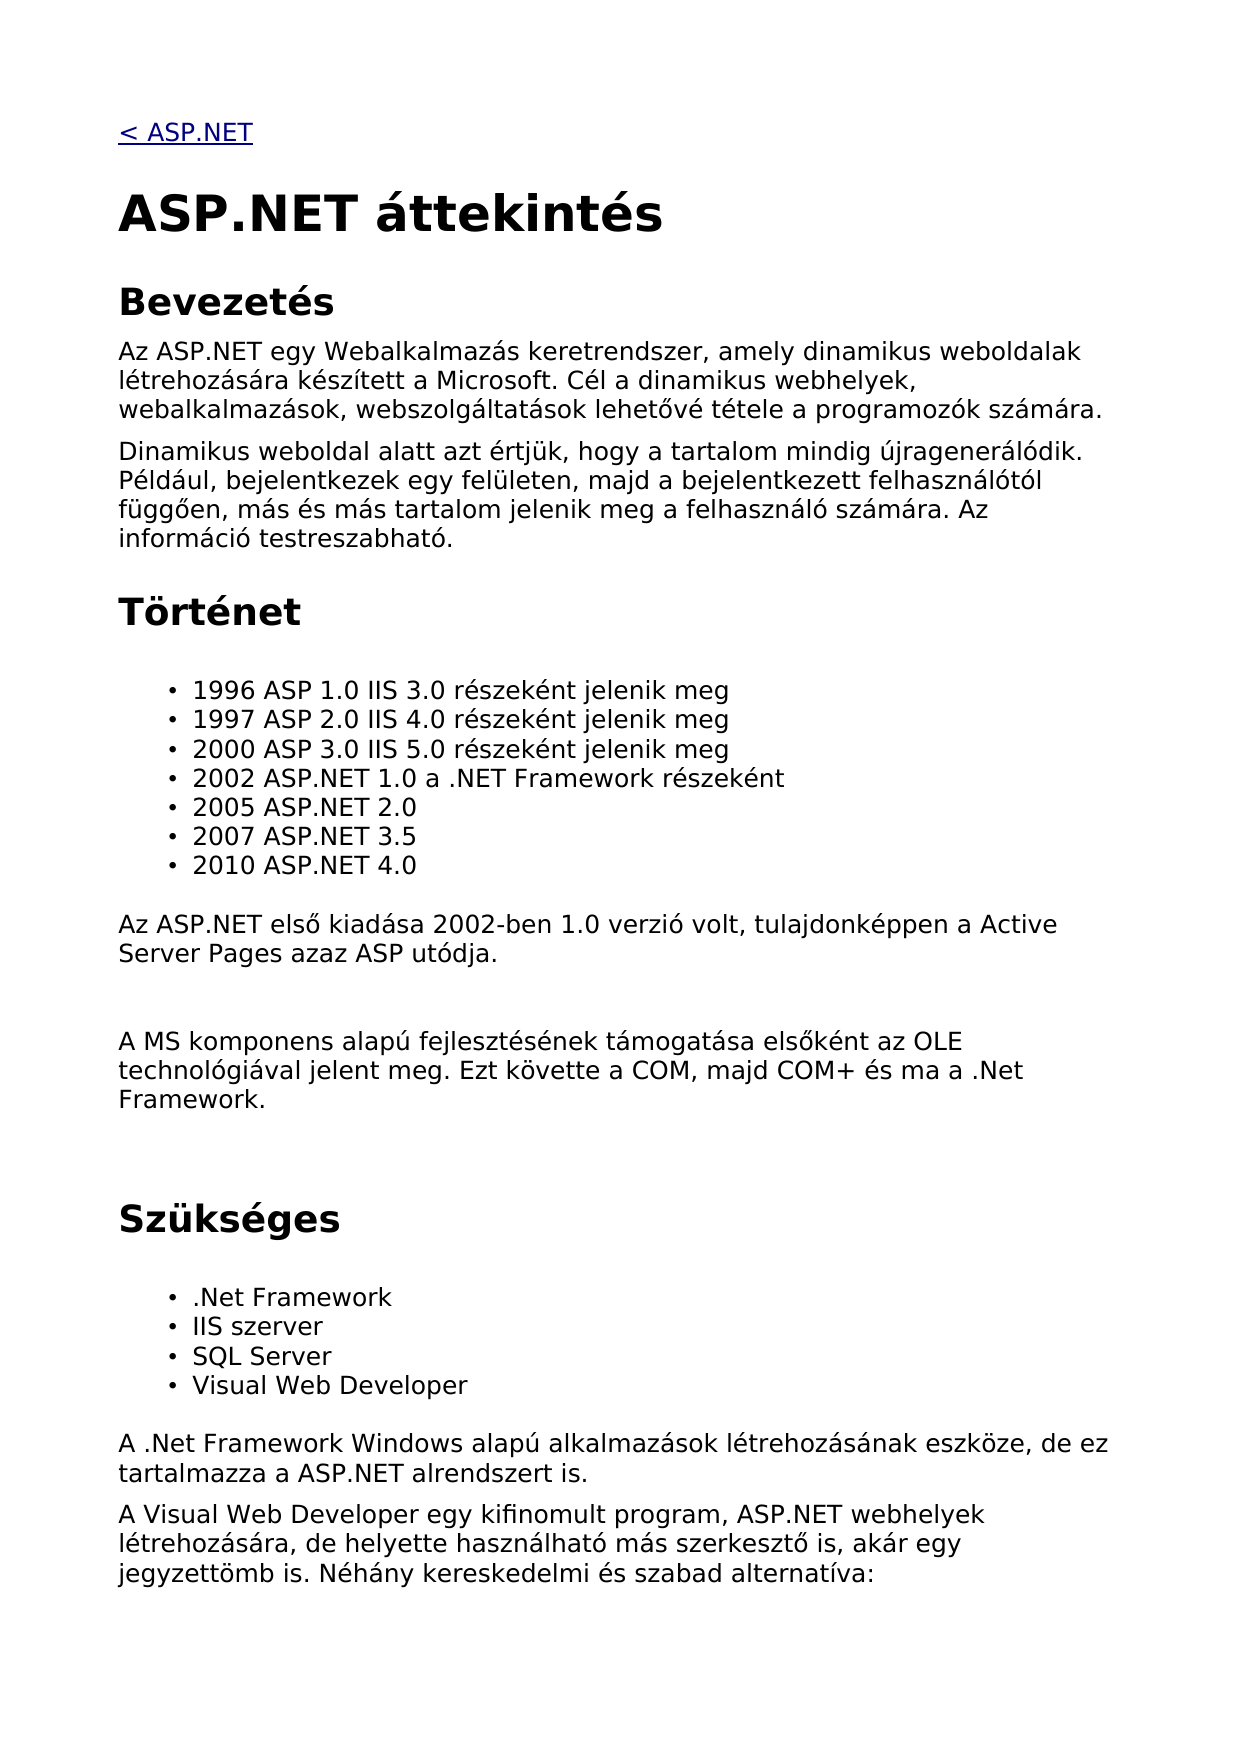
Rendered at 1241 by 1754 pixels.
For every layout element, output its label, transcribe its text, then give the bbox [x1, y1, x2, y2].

list SQL Server [177, 1342, 1122, 1371]
subtitle Bevezetés [118, 281, 1122, 324]
list 2010 ASP.NET 4.0 [177, 851, 1122, 881]
text Az ASP.NET egy Webalkalmazás keretrendszer, amely dinamikus weboldalak létrehozására készített a Microsoft. Cél a dinamikus webhelyek, webalkalmazások, webszolgáltatások lehetővé tétele a programozók számára. [118, 337, 1122, 424]
text A MS komponens alapú fejlesztésének támogatása elsőként az OLE technológiával jelent meg. Ezt követte a COM, majd COM+ és ma a .Net Framework. [118, 1027, 1122, 1114]
list 2000 ASP 3.0 IIS 5.0 részeként jelenik meg [177, 735, 1122, 764]
subtitle Történet [118, 591, 1122, 634]
list 1997 ASP 2.0 IIS 4.0 részeként jelenik meg [177, 706, 1122, 735]
text < ASP.NET [118, 118, 1122, 147]
text Dinamikus weboldal alatt azt értjük, hogy a tartalom mindig újragenerálódik. Például, bejelentkezek egy felületen, majd a bejelentkezett felhasználótól függően, más és más tartalom jelenik meg a felhasználó számára. Az információ testreszabható. [118, 437, 1122, 553]
text Az ASP.NET első kiadása 2002-ben 1.0 verzió volt, tulajdonképpen a Active Server Pages azaz ASP utódja. [118, 910, 1122, 968]
list .Net Framework [177, 1283, 1122, 1313]
list 2002 ASP.NET 1.0 a .NET Framework részeként [177, 764, 1122, 793]
list 2007 ASP.NET 3.5 [177, 822, 1122, 851]
text A Visual Web Developer egy kifinomult program, ASP.NET webhelyek létrehozására, de helyette használható más szerkesztő is, akár egy jegyzettömb is. Néhány kereskedelmi és szabad alternatíva: [118, 1500, 1122, 1588]
list Visual Web Developer [177, 1371, 1122, 1400]
subtitle Szükséges [118, 1198, 1122, 1241]
text A .Net Framework Windows alapú alkalmazások létrehozásának eszköze, de ez tartalmazza a ASP.NET alrendszert is. [118, 1429, 1122, 1488]
list IIS szerver [177, 1313, 1122, 1342]
subtitle ASP.NET áttekintés [118, 185, 1122, 243]
list 1996 ASP 1.0 IIS 3.0 részeként jelenik meg [177, 676, 1122, 706]
list 2005 ASP.NET 2.0 [177, 793, 1122, 822]
